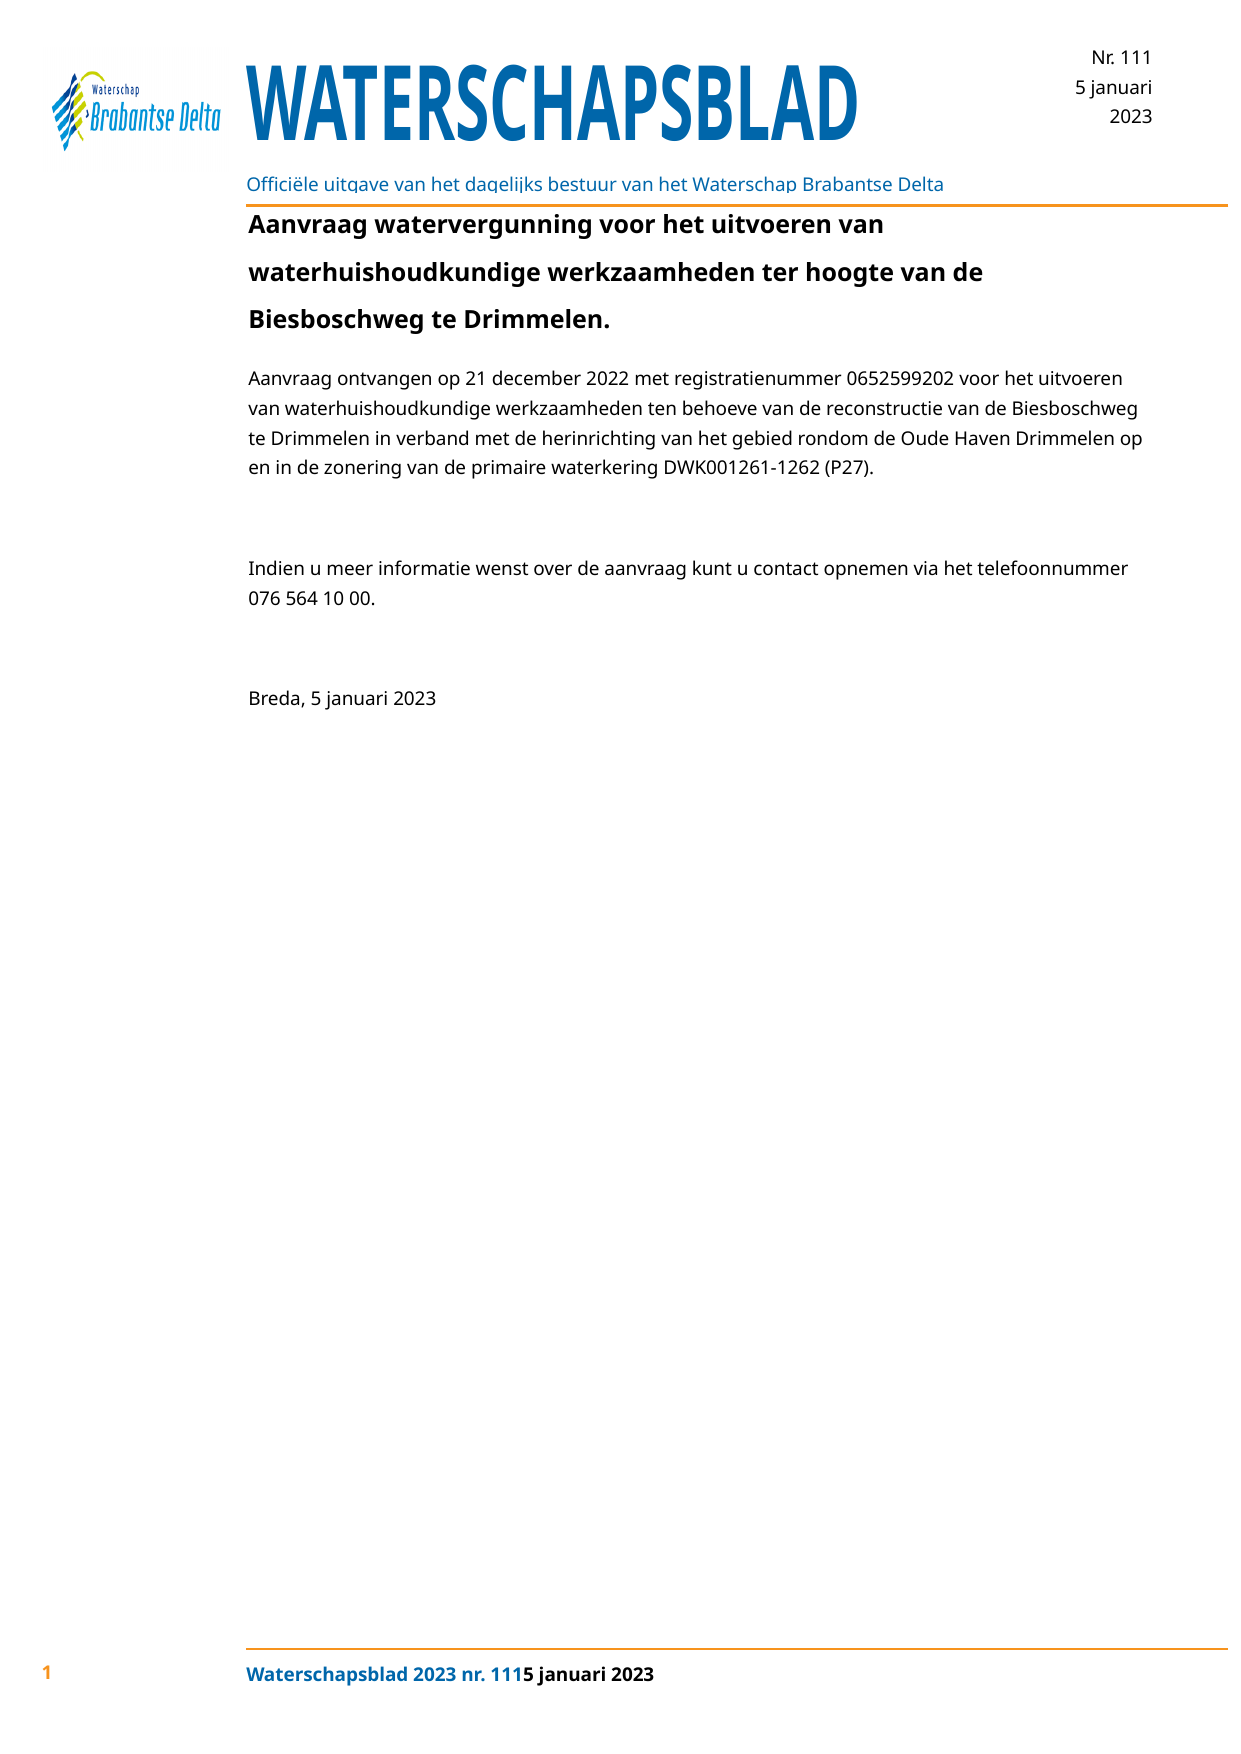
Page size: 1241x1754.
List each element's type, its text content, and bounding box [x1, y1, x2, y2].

text Aanvraag watervergunning voor het uitvoeren van waterhuishoudkundige werkzaamheden ter hoogte van de Biesboschweg te Drimmelen. [248, 207, 1152, 336]
text Aanvraag ontvangen op 21 december 2022 met registratienummer 0652599202 voor het uitvoeren van waterhuishoudkundige werkzaamheden ten behoeve van de reconstructie van de Biesboschweg te Drimmelen in verband met de herinrichting van het gebied rondom de Oude Haven Drimmelen op en in de zonering van de primaire waterkering DWK001261-1262 (P27). [248, 366, 1152, 480]
picture [41, 47, 231, 172]
text Indien u meer informatie wenst over de aanvraag kunt u contact opnemen via het telefoonnummer 076 564 10 00. [248, 555, 1152, 610]
text Breda, 5 januari 2023 [248, 686, 1152, 711]
